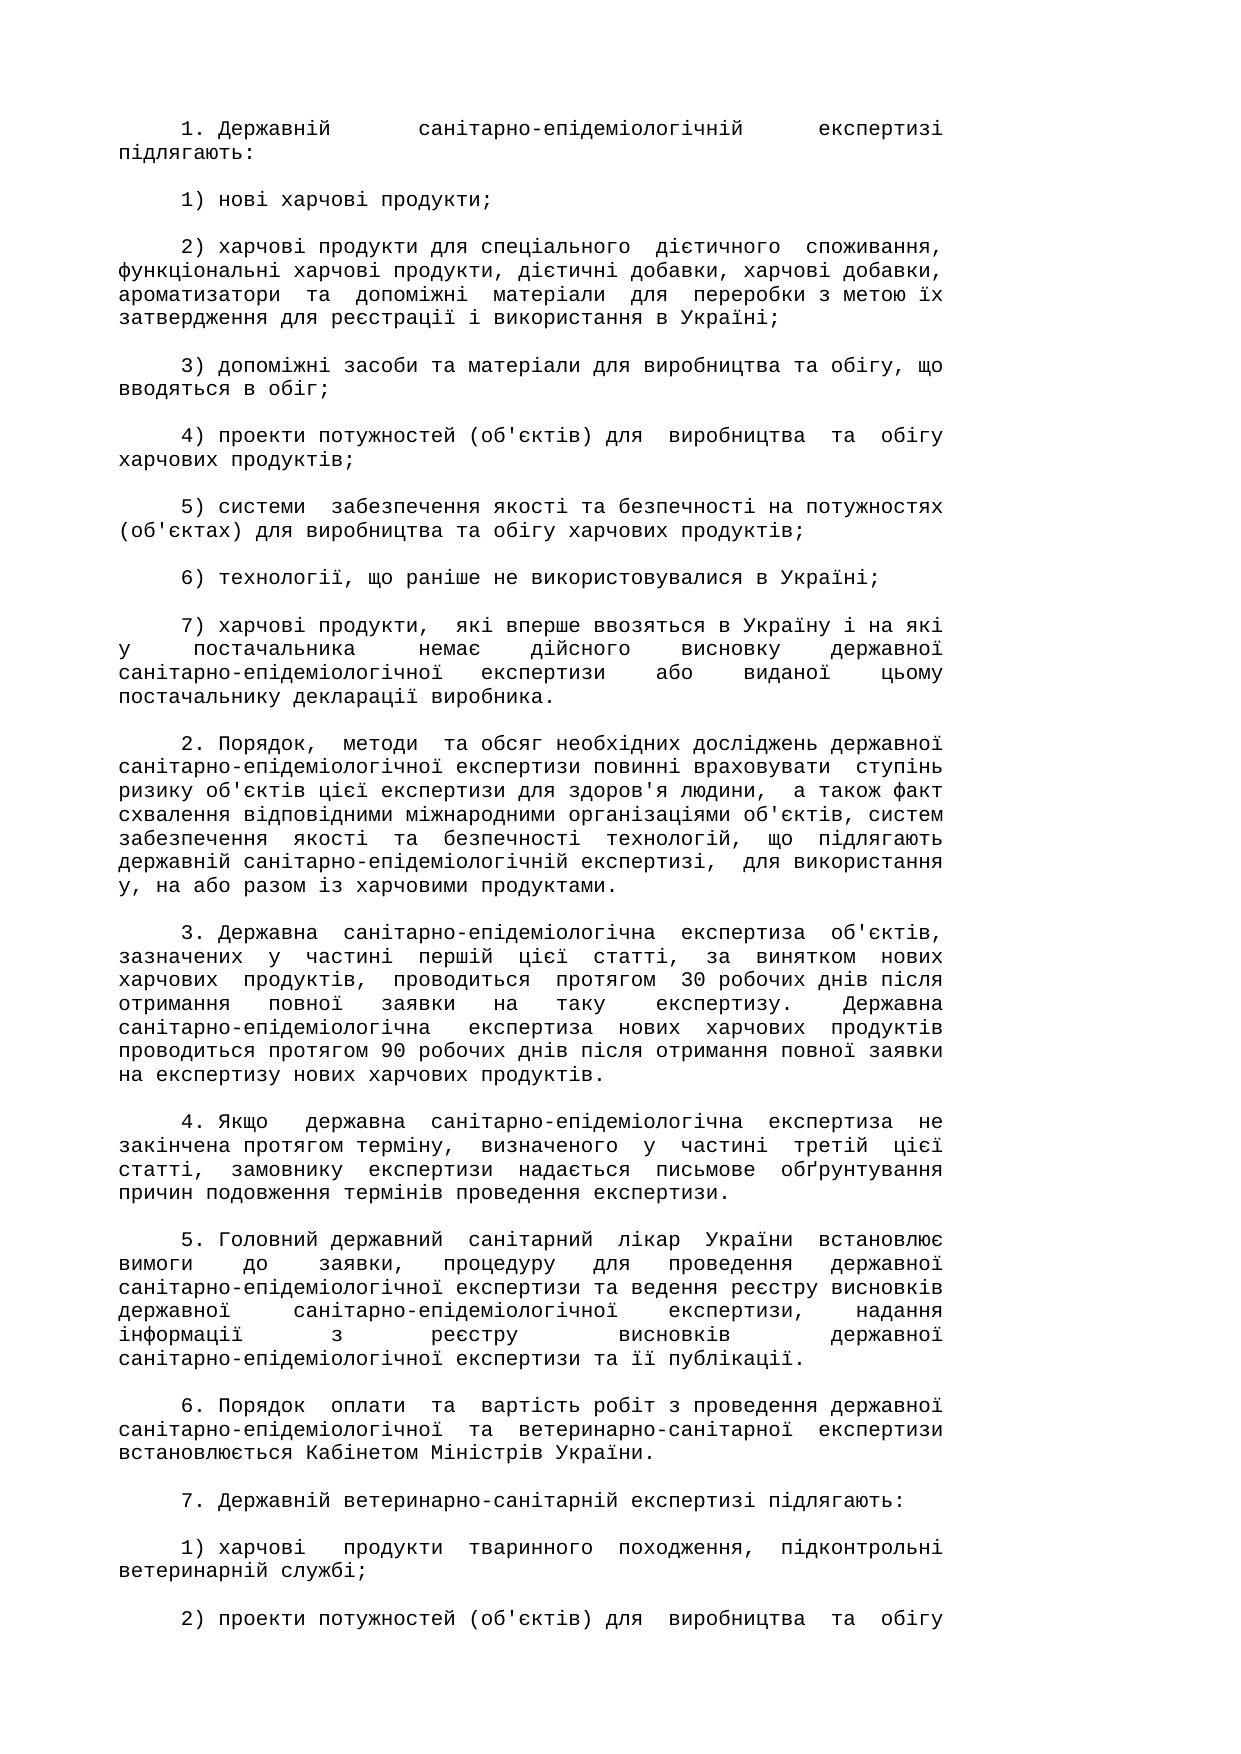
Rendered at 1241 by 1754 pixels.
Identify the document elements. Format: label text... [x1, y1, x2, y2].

text у, на або разом із харчовими продуктами. [118, 875, 1122, 898]
text 5. Головний державний санітарний лікар України встановлює [118, 1229, 1122, 1253]
text санітарно-епідеміологічної експертизи та ведення реєстру висновків [118, 1277, 1122, 1300]
text (об'єктах) для виробництва та обігу харчових продуктів; [118, 520, 1122, 544]
text у постачальника немає дійсного висновку державної [118, 638, 1122, 662]
text 6) технології, що раніше не використовувалися в Україні; [118, 567, 1122, 591]
text санітарно-епідеміологічної експертизи та її публікації. [118, 1348, 1122, 1371]
text санітарно-епідеміологічної та ветеринарно-санітарної експертизи [118, 1419, 1122, 1442]
text харчових продуктів, проводиться протягом 30 робочих днів після [118, 969, 1122, 993]
text встановлюється Кабінетом Міністрів України. [118, 1442, 1122, 1466]
text 3) допоміжні засоби та матеріали для виробництва та обігу, що [118, 354, 1122, 378]
text вимоги до заявки, процедуру для проведення державної [118, 1253, 1122, 1277]
text 5) системи забезпечення якості та безпечності на потужностях [118, 496, 1122, 520]
text на експертизу нових харчових продуктів. [118, 1064, 1122, 1088]
text 2) проекти потужностей (об'єктів) для виробництва та обігу [118, 1608, 1122, 1631]
text ветеринарній службі; [118, 1561, 1122, 1584]
text 2) харчові продукти для спеціального дієтичного споживання, [118, 236, 1122, 260]
text причин подовження термінів проведення експертизи. [118, 1182, 1122, 1206]
text державній санітарно-епідеміологічній експертизі, для використання [118, 851, 1122, 875]
text ризику об'єктів цієї експертизи для здоров'я людини, а також факт [118, 780, 1122, 804]
text закінчена протягом терміну, визначеного у частині третій цієї [118, 1135, 1122, 1158]
text харчових продуктів; [118, 449, 1122, 473]
text інформації з реєстру висновків державної [118, 1324, 1122, 1348]
text постачальнику декларації виробника. [118, 686, 1122, 709]
text отримання повної заявки на таку експертизу. Державна [118, 993, 1122, 1017]
text 1) нові харчові продукти; [118, 189, 1122, 213]
text функціональні харчові продукти, дієтичні добавки, харчові добавки, [118, 260, 1122, 284]
text 7) харчові продукти, які вперше ввозяться в Україну і на які [118, 615, 1122, 638]
text санітарно-епідеміологічна експертиза нових харчових продуктів [118, 1017, 1122, 1040]
text 2. Порядок, методи та обсяг необхідних досліджень державної [118, 733, 1122, 757]
text вводяться в обіг; [118, 378, 1122, 402]
text 3. Державна санітарно-епідеміологічна експертиза об'єктів, [118, 922, 1122, 946]
text 6. Порядок оплати та вартість робіт з проведення державної [118, 1395, 1122, 1419]
text 1. Державній санітарно-епідеміологічній експертизі [118, 118, 1122, 142]
text санітарно-епідеміологічної експертизи або виданої цьому [118, 662, 1122, 686]
text статті, замовнику експертизи надається письмове обґрунтування [118, 1158, 1122, 1182]
text затвердження для реєстрації і використання в Україні; [118, 307, 1122, 331]
text 7. Державній ветеринарно-санітарній експертизі підлягають: [118, 1489, 1122, 1513]
text підлягають: [118, 142, 1122, 165]
text санітарно-епідеміологічної експертизи повинні враховувати ступінь [118, 757, 1122, 780]
text проводиться протягом 90 робочих днів після отримання повної заявки [118, 1040, 1122, 1064]
text забезпечення якості та безпечності технологій, що підлягають [118, 827, 1122, 851]
text 1) харчові продукти тваринного походження, підконтрольні [118, 1537, 1122, 1561]
text державної санітарно-епідеміологічної експертизи, надання [118, 1300, 1122, 1324]
text 4) проекти потужностей (об'єктів) для виробництва та обігу [118, 426, 1122, 449]
text схвалення відповідними міжнародними організаціями об'єктів, систем [118, 804, 1122, 827]
text ароматизатори та допоміжні матеріали для переробки з метою їх [118, 284, 1122, 307]
text зазначених у частині першій цієї статті, за винятком нових [118, 946, 1122, 969]
text 4. Якщо державна санітарно-епідеміологічна експертиза не [118, 1111, 1122, 1135]
